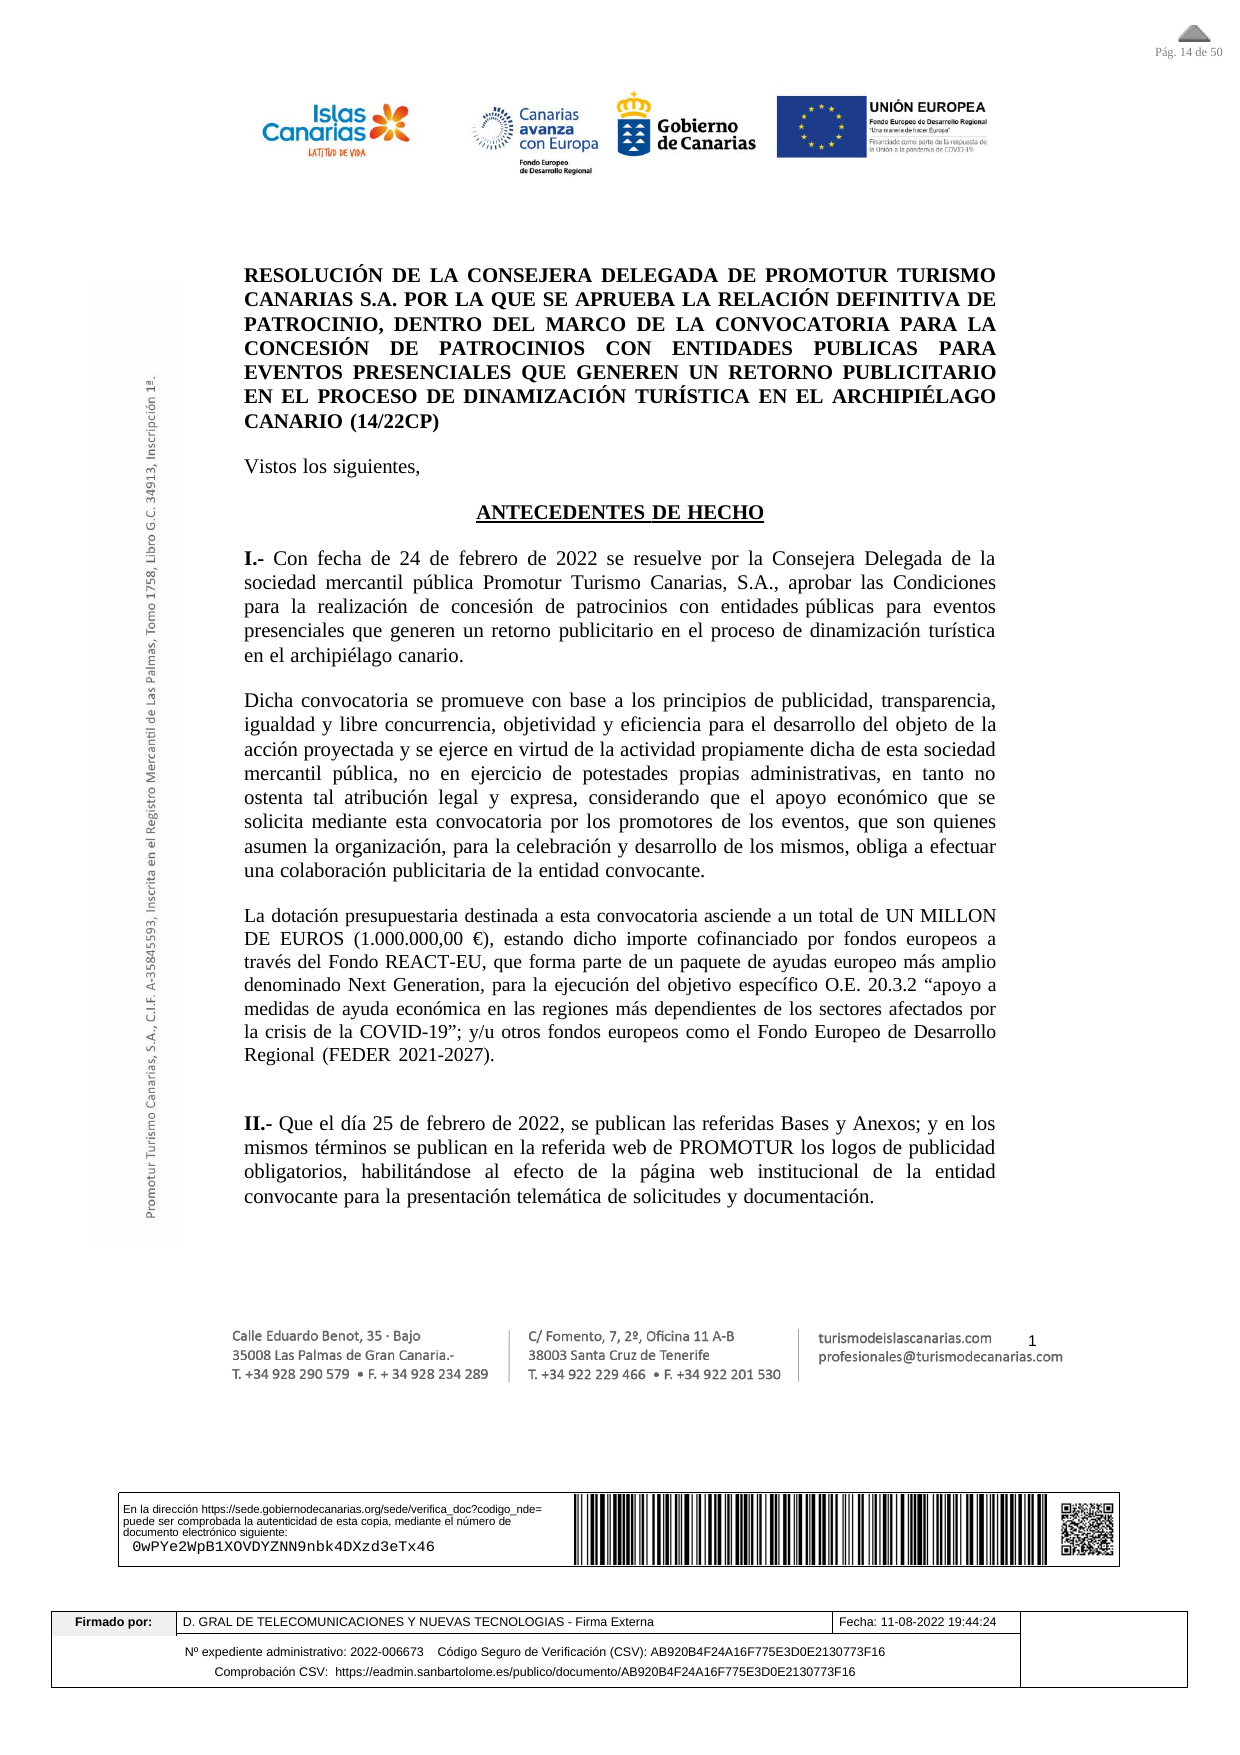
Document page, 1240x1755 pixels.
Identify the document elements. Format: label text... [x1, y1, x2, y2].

text II.- Que el día 25 de febrero de 2022, se publican las referidas Bases y Anexos; y en los mismos términos se publican en la referida web de PROMOTUR los logos de publicidad obligatorios, habilitándose al efecto de la página web institucional de la entidad convocante para la presentación telemática de solicitudes y documentación. [244, 1111, 996, 1208]
table_header D. GRAL DE TELECOMUNICACIONES Y NUEVAS TECNOLOGIAS - Firma Externa [177, 1612, 832, 1633]
table_header Firmado por: [52, 1612, 176, 1633]
picture [243, 86, 997, 179]
picture [1056, 1498, 1119, 1561]
picture [1177, 25, 1211, 42]
table_header [1021, 1612, 1187, 1687]
picture [93, 281, 183, 1249]
table_header Fecha: 11-08-2022 19:44:24 [833, 1612, 1020, 1633]
picture [574, 1494, 1047, 1565]
text Dicha convocatoria se promueve con base a los principios de publicidad, transparencia, igualdad y libre concurrencia, objetividad y eficiencia para el desarrollo del objeto de la acción proyectada y se ejerce en virtud de la actividad propiamente dicha de esta sociedad mercantil pública, no en ejercicio de potestades propias administrativas, en tanto no ostenta tal atribución legal y expresa, considerando que el apoyo económico que se solicita mediante esta convocatoria por los promotores de los eventos, que son quienes asumen la organización, para la celebración y desarrollo de los mismos, obliga a efectuar una colaboración publicitaria de la entidad convocante. [244, 688, 996, 882]
text I.- Con fecha de 24 de febrero de 2022 se resuelve por la Consejera Delegada de la sociedad mercantil pública Promotur Turismo Canarias, S.A., aprobar las Condiciones para la realización de concesión de patrocinios con entidades públicas para eventos presenciales que generen un retorno publicitario en el proceso de dinamización turística en el archipiélago canario. [244, 546, 996, 667]
text La dotación presupuestaria destinada a esta convocatoria asciende a un total de UN MILLON DE EUROS (1.000.000,00 €), estando dicho importe cofinanciado por fondos europeos a través del Fondo REACT-EU, que forma parte de un paquete de ayudas europeo más amplio denominado Next Generation, para la ejecución del objetivo específico O.E. 20.3.2 “apoyo a medidas de ayuda económica en las regiones más dependientes de los sectores afectados por la crisis de la COVID-19”; y/u otros fondos europeos como el Fondo Europeo de Desarrollo Regional (FEDER 2021-2027). [244, 904, 996, 1066]
picture [165, 1295, 1147, 1441]
table_cell Nº expediente administrativo: 2022-006673 Código Seguro de Verificación (CSV): AB920B4F24A16F775E3D0E2130773F16 Comprobación CSV: https://eadmin.sanbartolome.es/publico/documento/AB920B4F24A16F775E3D0E2130773F16 [52, 1634, 1020, 1687]
subtitle RESOLUCIÓN DE LA CONSEJERA DELEGADA DE PROMOTUR TURISMO CANARIAS S.A. POR LA QUE SE APRUEBA LA RELACIÓN DEFINITIVA DE PATROCINIO, DENTRO DEL MARCO DE LA CONVOCATORIA PARA LA CONCESIÓN DE PATROCINIOS CON ENTIDADES PUBLICAS PARA EVENTOS PRESENCIALES QUE GENEREN UN RETORNO PUBLICITARIO EN EL PROCESO DE DINAMIZACIÓN TURÍSTICA EN EL ARCHIPIÉLAGO CANARIO (14/22CP) [244, 263, 996, 433]
text Vistos los siguientes, [244, 454, 1235, 478]
subtitle ANTECEDENTES DE HECHO [456, 500, 784, 524]
